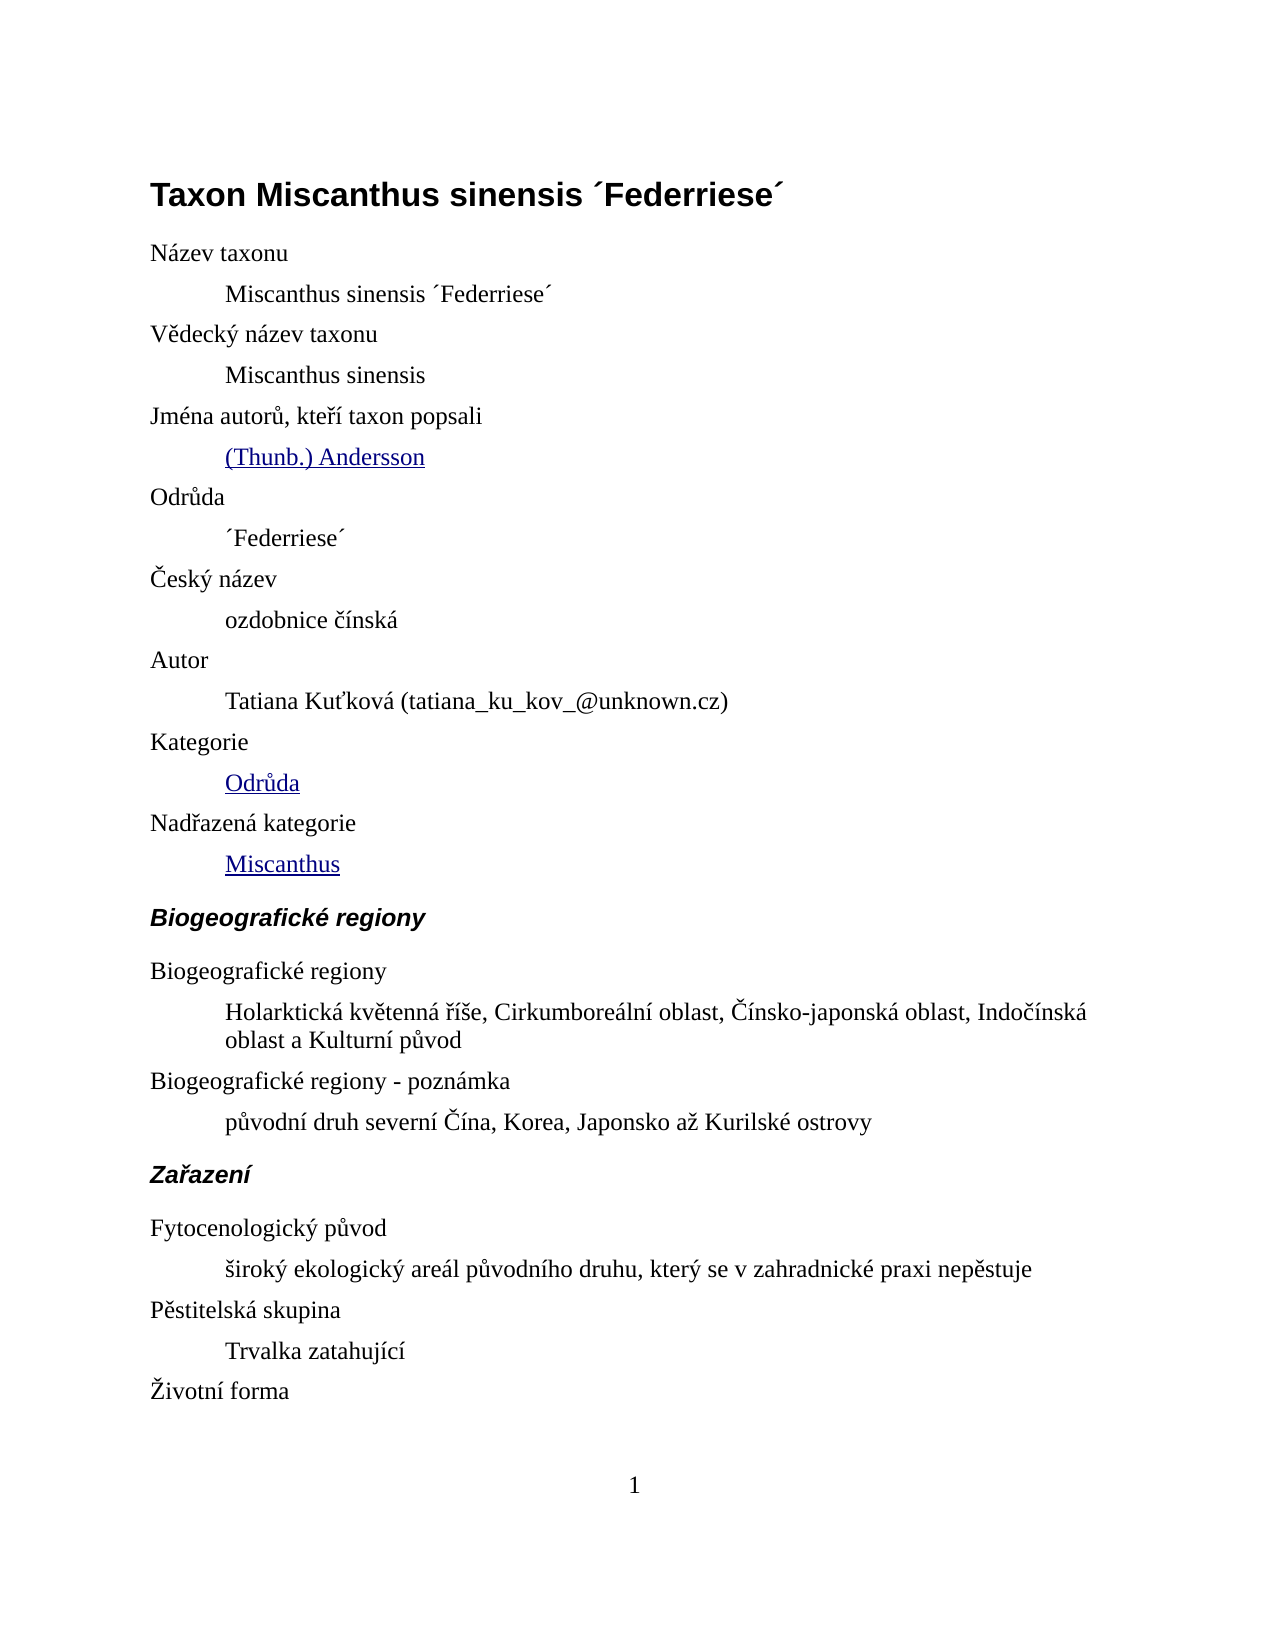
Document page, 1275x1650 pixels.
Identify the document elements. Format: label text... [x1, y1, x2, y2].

text Kategorie [150, 727, 1125, 756]
text původní druh severní Čína, Korea, Japonsko až Kurilské ostrovy [225, 1107, 1125, 1136]
text Holarktická květenná říše, Cirkumboreální oblast, Čínsko-japonská oblast, Indočínská oblast a Kulturní původ [225, 997, 1125, 1054]
subtitle Zařazení [150, 1161, 1125, 1189]
text (Thunb.) Andersson [225, 442, 1125, 471]
text Pěstitelská skupina [150, 1295, 1125, 1324]
text Miscanthus [225, 849, 1125, 878]
text Fytocenologický původ [150, 1213, 1125, 1242]
text Biogeografické regiony [150, 956, 1125, 984]
subtitle Biogeografické regiony [150, 903, 1125, 931]
text Jména autorů, kteří taxon popsali [150, 401, 1125, 430]
text Odrůda [150, 482, 1125, 511]
text Vědecký název taxonu [150, 319, 1125, 348]
text Název taxonu [150, 238, 1125, 267]
text Nadřazená kategorie [150, 808, 1125, 837]
text Miscanthus sinensis ´Federriese´ [225, 279, 1125, 308]
text Tatiana Kuťková (tatiana_ku_kov_@unknown.cz) [225, 686, 1125, 715]
text Autor [150, 645, 1125, 674]
text ´Federriese´ [225, 523, 1125, 552]
subtitle Taxon Miscanthus sinensis ´Federriese´ [150, 175, 1125, 214]
text Životní forma [150, 1376, 1125, 1405]
text široký ekologický areál původního druhu, který se v zahradnické praxi nepěstuje [225, 1254, 1125, 1283]
text Miscanthus sinensis [225, 360, 1125, 389]
text Odrůda [225, 768, 1125, 796]
text Trvalka zatahující [225, 1336, 1125, 1364]
text Český název [150, 564, 1125, 593]
text ozdobnice čínská [225, 605, 1125, 633]
text Biogeografické regiony - poznámka [150, 1066, 1125, 1095]
